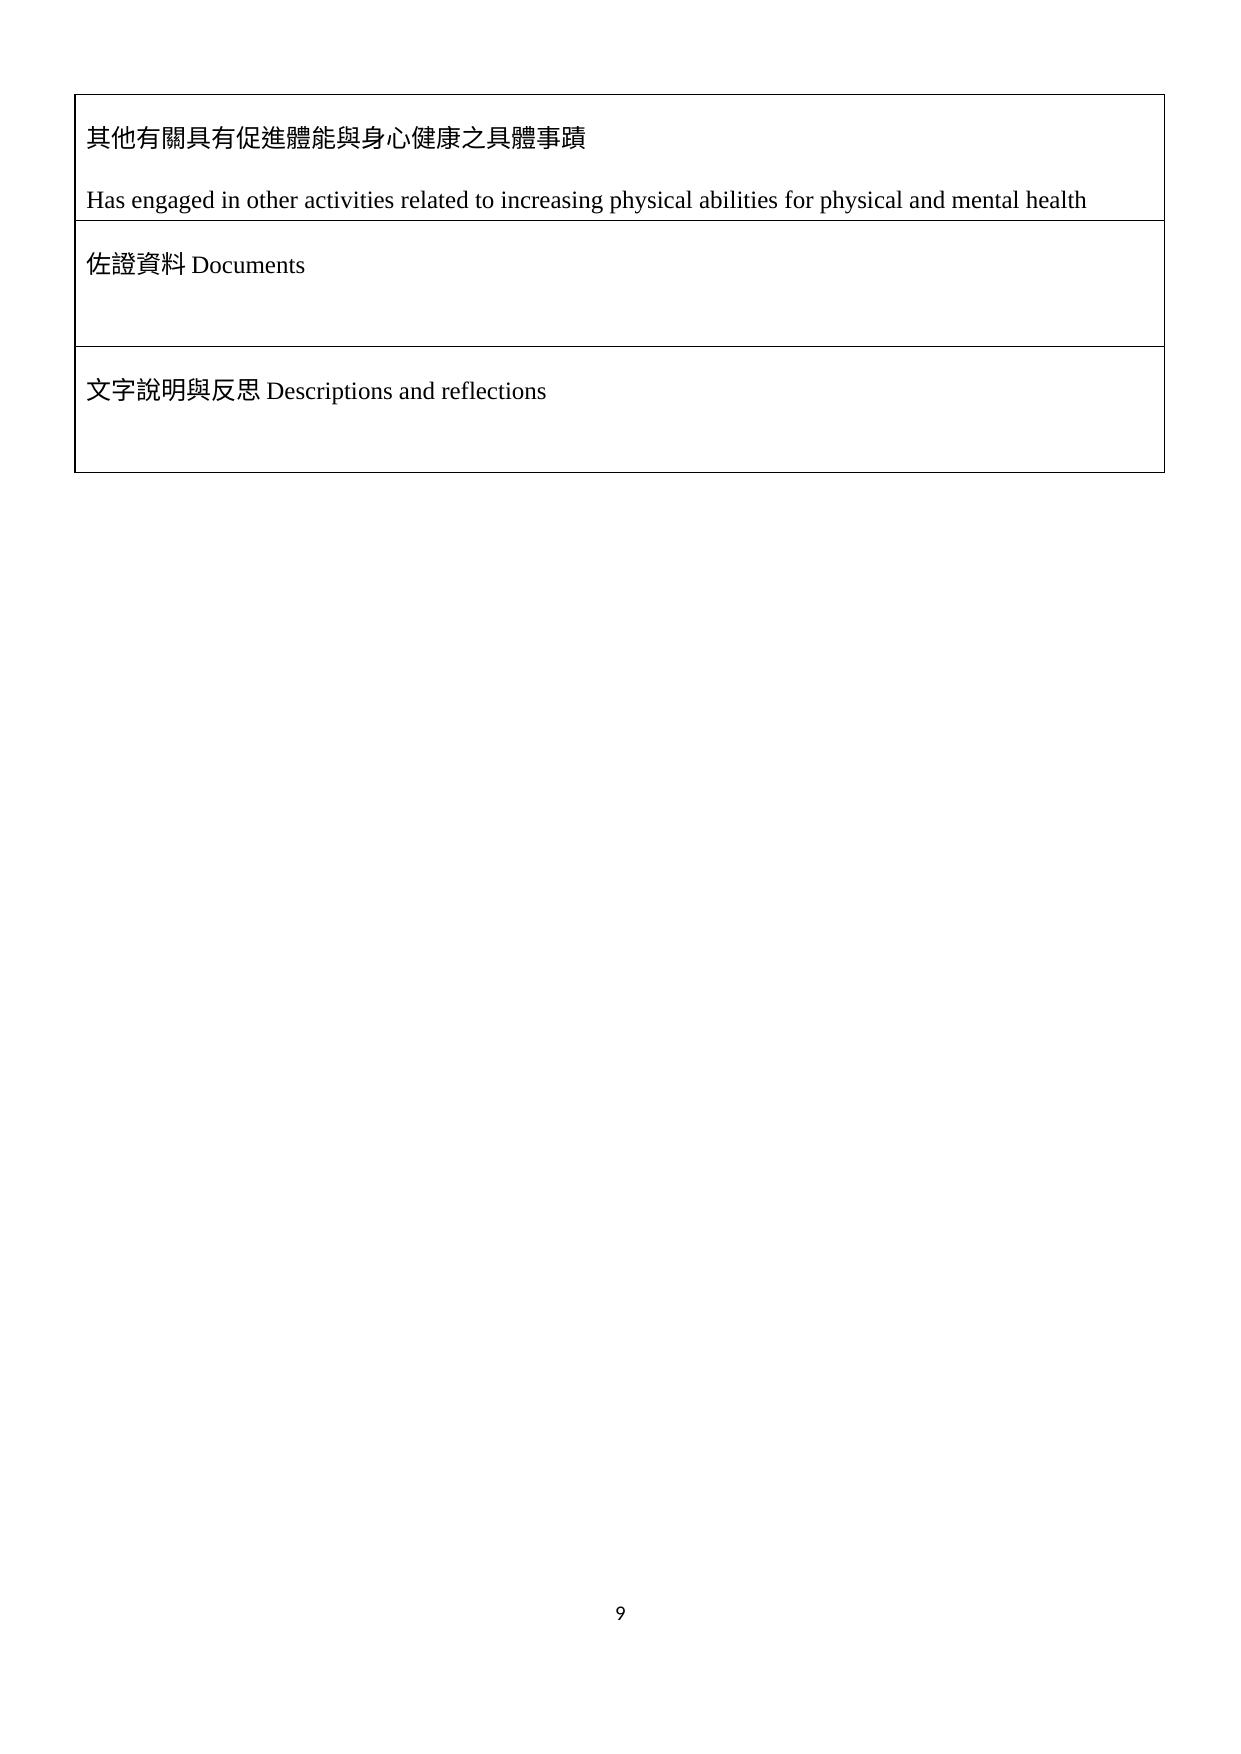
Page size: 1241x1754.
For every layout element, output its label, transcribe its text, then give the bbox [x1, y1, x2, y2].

table_cell 文字說明與反思Descriptions and reflections [76, 347, 1164, 472]
table_cell 佐證資料Documents [76, 221, 1164, 346]
table_header 其他有關具有促進體能與身心健康之具體事蹟 Has engaged in other activities related to increasing physical abilities for physical and mental health [76, 95, 1164, 220]
